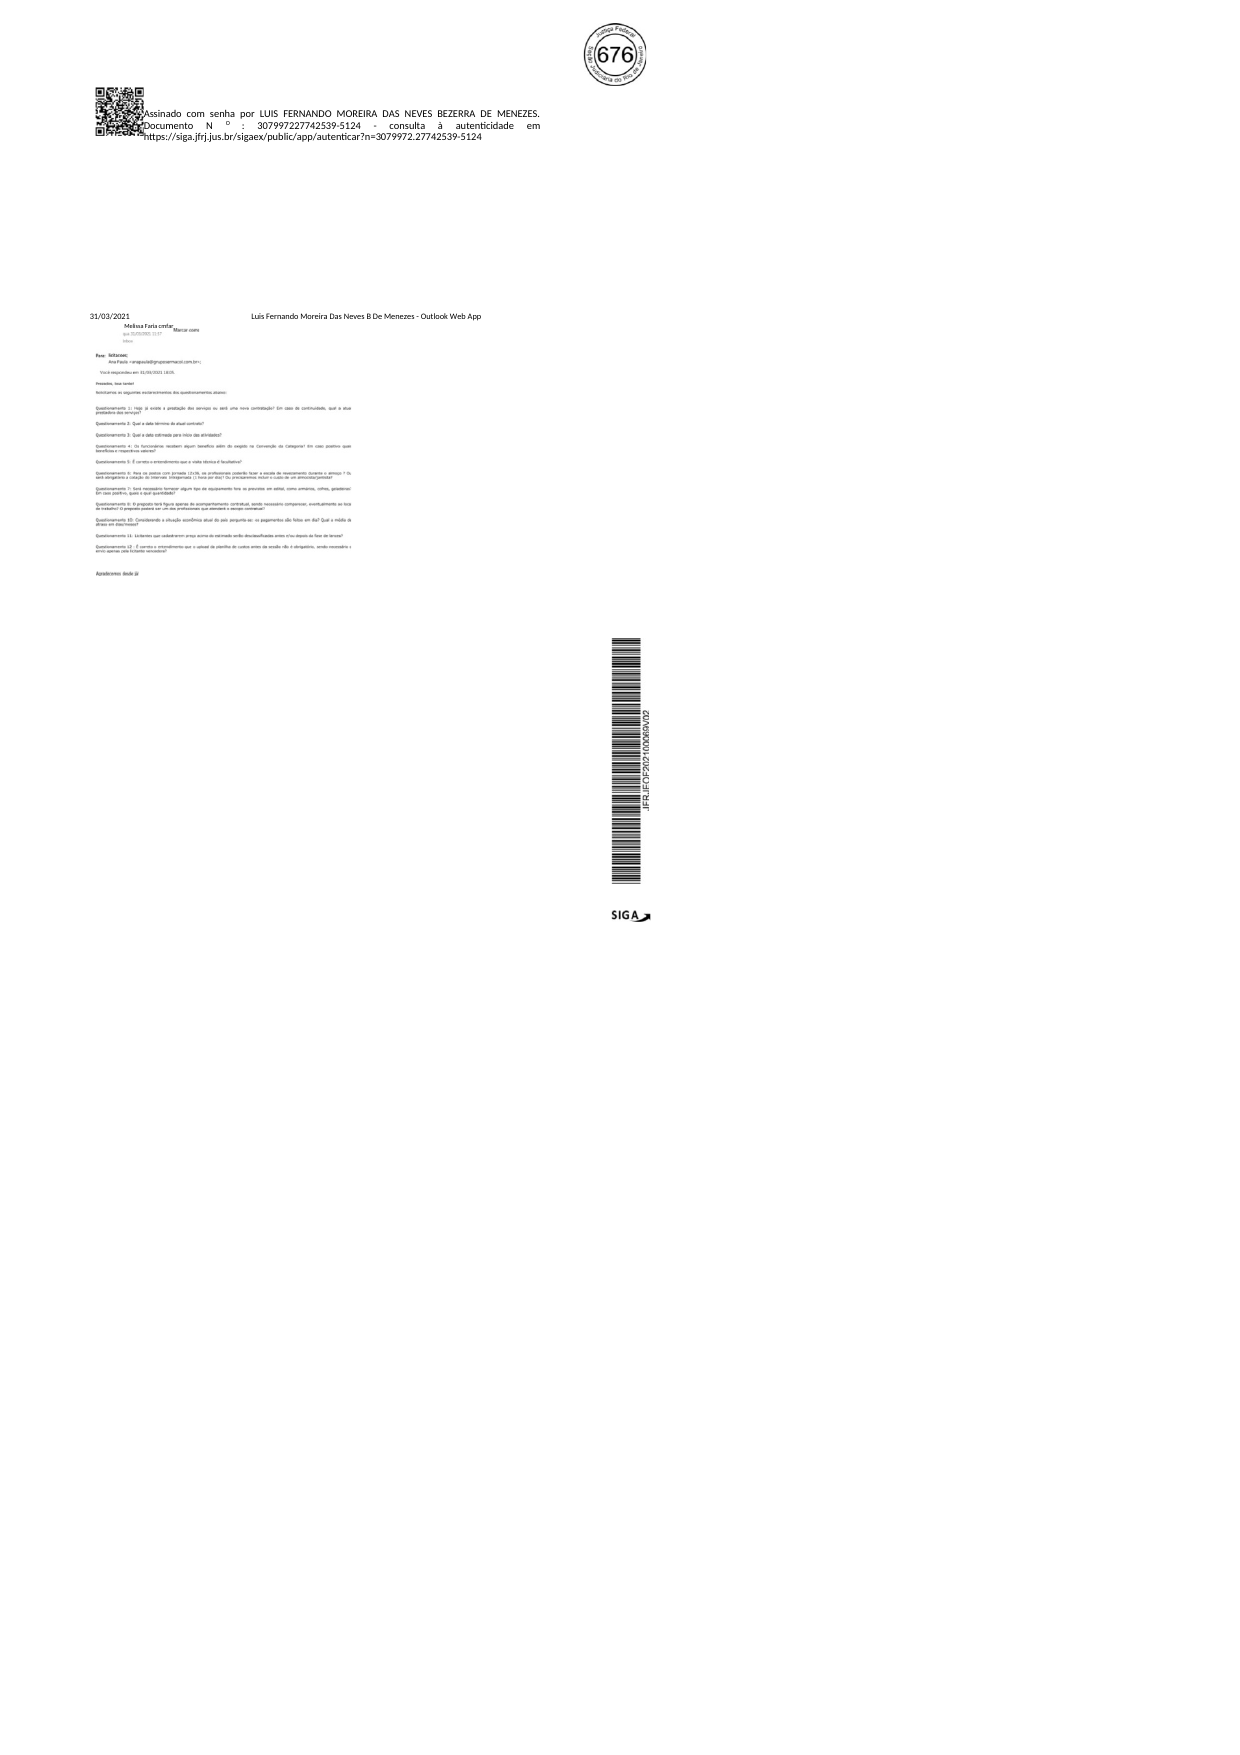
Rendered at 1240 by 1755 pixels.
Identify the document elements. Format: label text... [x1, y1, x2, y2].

text Melissa Faria cmfar [124, 322, 351, 332]
text 31/03/2021 Luis Fernando Moreira Das Neves B De Menezes - Outlook Web App [89, 311, 539, 322]
text Assinado com senha por LUIS FERNANDO MOREIRA DAS NEVES BEZERRA DE MENEZES. Documento N O : 307997227742539-5124 - consulta à autenticidade em https://siga.jfrj.jus.br/sigaex/public/app/autenticar?n=3079972.27742539-5124 [89, 109, 541, 143]
